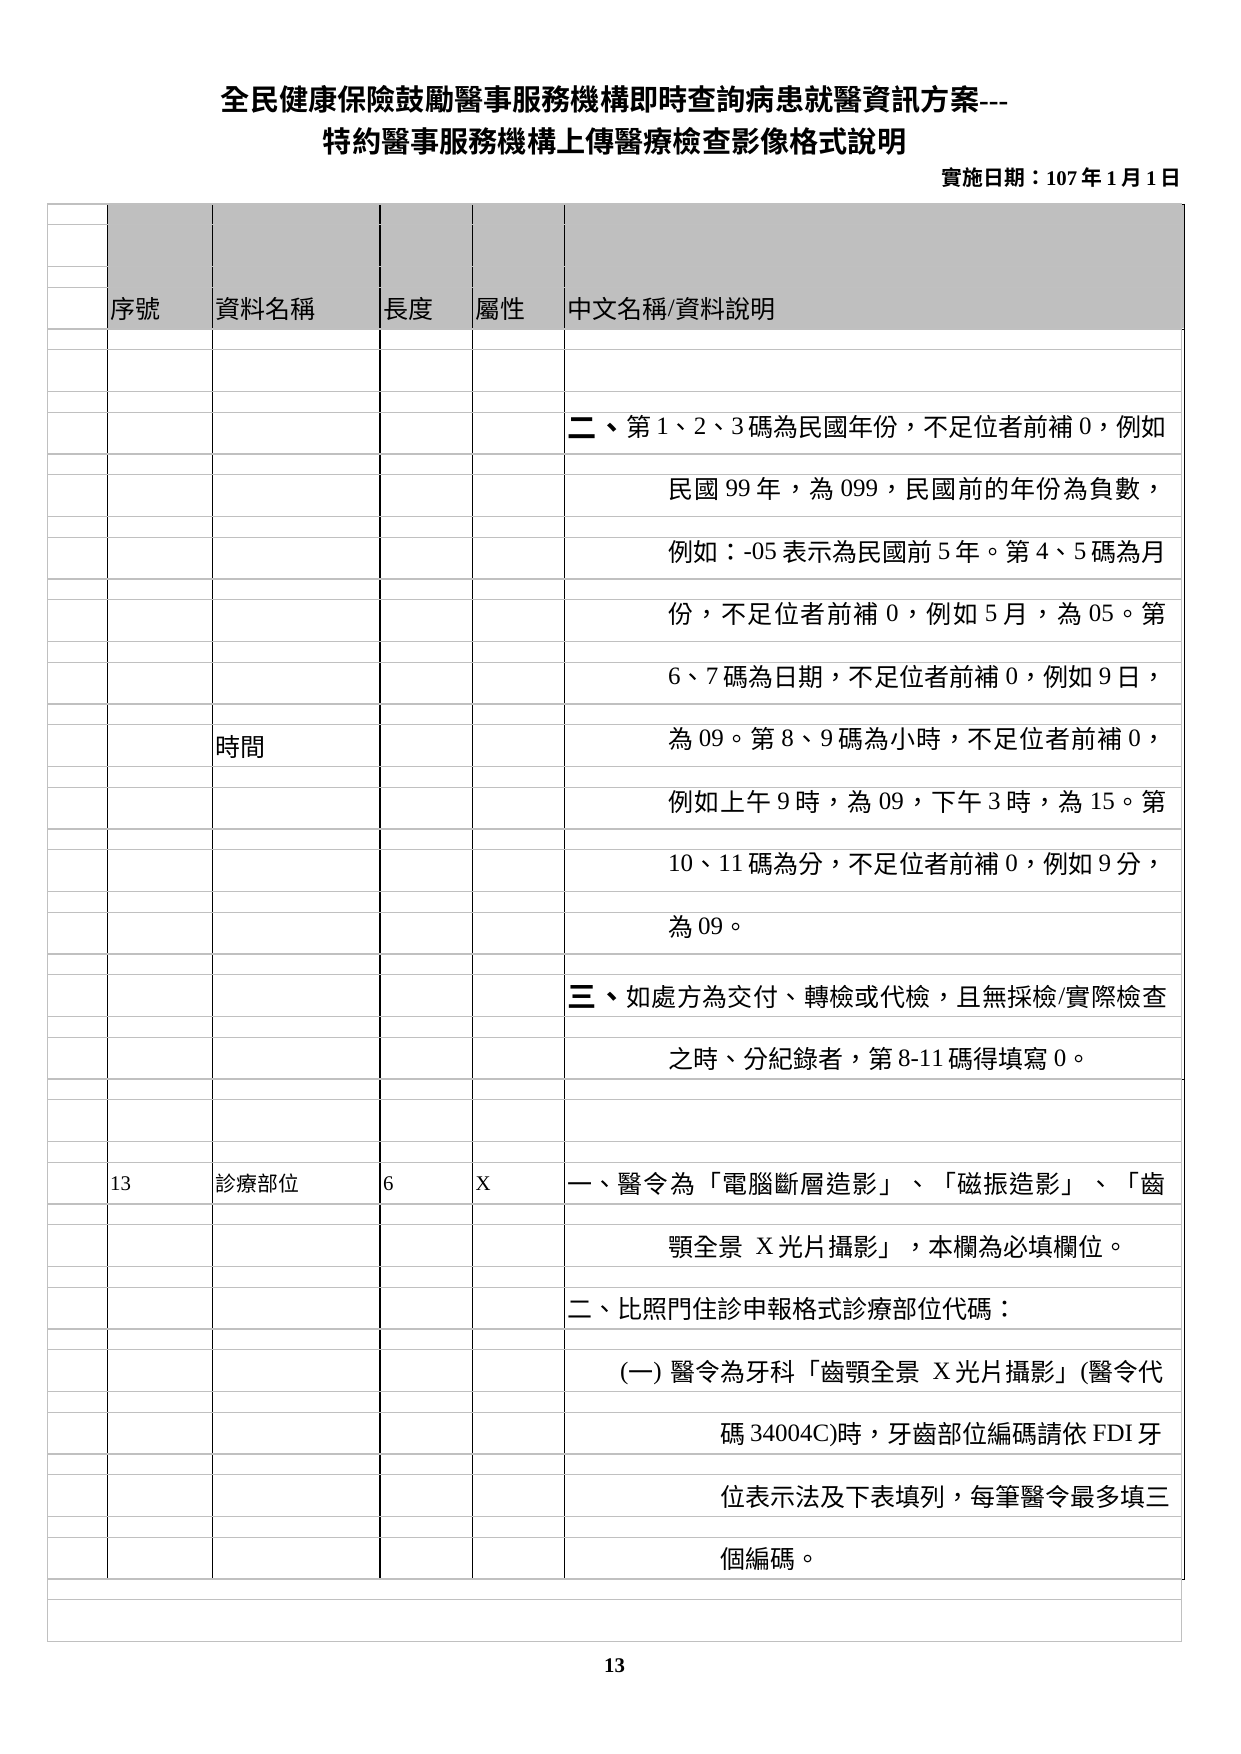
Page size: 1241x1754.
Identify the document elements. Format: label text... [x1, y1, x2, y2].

table_cell 醫令為「電腦斷層造影」、「磁振造影」、「齒顎全景 X光片攝影」，本欄為必填欄位。 比照門住診申報格式診療部位代碼： 醫令為牙科「齒顎全景 X光片攝影」(醫令代碼34004C)時，牙齒部位編碼請依FDI牙位表示法及下表填列，每筆醫令最多填三個編碼。 醫令為「電腦斷層造影」(醫令代碼如表一)及磁振造影(醫令代碼如表二) ，診療部位填寫代碼如下： H：頭部 A：頸部 F：頭頸部 U：胸部 N：頸椎 J：胸椎 K：腰椎 G：胸部及上腹部 C：上腹部 I：腹部(含骨盆腔) P：骨盆腔 E：肢部 Q：臂神經血管叢 M：骨骼肌肉系統 V：心血管系統 S：MRS(磁振頻譜) T：MRA(磁振血管攝影) O：其他 三、依實施部位填寫左靠，例如頸椎及胸椎則填NJ，最多申報六個部位。 [565, 1392, 1181, 1412]
table_cell [381, 1017, 472, 1037]
table_cell X [473, 1163, 564, 1203]
table_cell [381, 1225, 472, 1266]
table_cell [473, 1080, 564, 1099]
table_cell [381, 1267, 472, 1287]
table_cell [108, 725, 212, 766]
table_cell [213, 350, 379, 391]
table_cell [381, 1538, 472, 1578]
table_header [381, 225, 472, 266]
table_cell [381, 1142, 472, 1162]
table_cell [213, 1288, 379, 1328]
table_cell [213, 392, 379, 412]
table_cell [108, 1475, 212, 1516]
table_header [213, 225, 379, 266]
table_cell [213, 767, 379, 787]
table_cell [108, 788, 212, 828]
table_header [565, 267, 1181, 287]
table_cell 本欄為必填欄位。 第1、2、3碼為民國年份，不足位者前補0，例如民國99年，為099，民國前的年份為負數，例如：-05表示為民國前5年。第4、5碼為月份，不足位者前補0，例如5月，為05。第6、7碼為日期，不足位者前補0，例如9日，為09。第8、9碼為小時，不足位者前補0，例如上午9時，為09，下午3時，為15。第10、11碼為分，不足位者前補0，例如9分，為09。 如處方為交付、轉檢或代檢，且無採檢/實際檢查之時、分紀錄者，第8-11碼得填寫0。 [565, 538, 1181, 578]
table_cell [381, 1350, 472, 1391]
table_cell [213, 1538, 379, 1578]
table_cell [213, 975, 379, 1016]
table_cell [473, 350, 564, 391]
table_cell [381, 955, 472, 974]
table_cell [473, 392, 564, 412]
table_cell 本欄為必填欄位。 第1、2、3碼為民國年份，不足位者前補0，例如民國99年，為099，民國前的年份為負數，例如：-05表示為民國前5年。第4、5碼為月份，不足位者前補0，例如5月，為05。第6、7碼為日期，不足位者前補0，例如9日，為09。第8、9碼為小時，不足位者前補0，例如上午9時，為09，下午3時，為15。第10、11碼為分，不足位者前補0，例如9分，為09。 如處方為交付、轉檢或代檢，且無採檢/實際檢查之時、分紀錄者，第8-11碼得填寫0。 [565, 1017, 1181, 1037]
table_cell [381, 1455, 472, 1474]
table_cell [108, 1392, 212, 1412]
table_cell [381, 1038, 472, 1078]
table_cell [213, 455, 379, 474]
table_cell [213, 892, 379, 912]
table_cell [108, 913, 212, 953]
table_cell [213, 663, 379, 703]
table_cell [381, 725, 472, 766]
table_cell [213, 830, 379, 849]
table_cell [108, 580, 212, 599]
table_cell 13 [108, 1163, 212, 1203]
table_cell [473, 913, 564, 953]
table_cell [473, 330, 564, 349]
table_cell [473, 1350, 564, 1391]
table_cell [381, 330, 472, 349]
table_cell [473, 1517, 564, 1537]
table_cell [473, 850, 564, 891]
table_cell [473, 1225, 564, 1266]
table_cell [108, 955, 212, 974]
table_cell 本欄為必填欄位。 第1、2、3碼為民國年份，不足位者前補0，例如民國99年，為099，民國前的年份為負數，例如：-05表示為民國前5年。第4、5碼為月份，不足位者前補0，例如5月，為05。第6、7碼為日期，不足位者前補0，例如9日，為09。第8、9碼為小時，不足位者前補0，例如上午9時，為09，下午3時，為15。第10、11碼為分，不足位者前補0，例如9分，為09。 如處方為交付、轉檢或代檢，且無採檢/實際檢查之時、分紀錄者，第8-11碼得填寫0。 [565, 913, 1181, 953]
table_cell [381, 642, 472, 662]
table_cell [381, 600, 472, 641]
table_cell [381, 1475, 472, 1516]
table_cell [473, 955, 564, 974]
table_header [473, 225, 564, 266]
table_cell [381, 413, 472, 453]
table_cell [473, 1100, 564, 1141]
table_cell [213, 1455, 379, 1474]
table_header [213, 205, 379, 224]
table_cell 醫令為「電腦斷層造影」、「磁振造影」、「齒顎全景 X光片攝影」，本欄為必填欄位。 比照門住診申報格式診療部位代碼： 醫令為牙科「齒顎全景 X光片攝影」(醫令代碼34004C)時，牙齒部位編碼請依FDI牙位表示法及下表填列，每筆醫令最多填三個編碼。 醫令為「電腦斷層造影」(醫令代碼如表一)及磁振造影(醫令代碼如表二) ，診療部位填寫代碼如下： H：頭部 A：頸部 F：頭頸部 U：胸部 N：頸椎 J：胸椎 K：腰椎 G：胸部及上腹部 C：上腹部 I：腹部(含骨盆腔) P：骨盆腔 E：肢部 Q：臂神經血管叢 M：骨骼肌肉系統 V：心血管系統 S：MRS(磁振頻譜) T：MRA(磁振血管攝影) O：其他 三、依實施部位填寫左靠，例如頸椎及胸椎則填NJ，最多申報六個部位。 [565, 1330, 1181, 1349]
table_cell [381, 975, 472, 1016]
table_cell [213, 413, 379, 453]
table_cell 本欄為必填欄位。 第1、2、3碼為民國年份，不足位者前補0，例如民國99年，為099，民國前的年份為負數，例如：-05表示為民國前5年。第4、5碼為月份，不足位者前補0，例如5月，為05。第6、7碼為日期，不足位者前補0，例如9日，為09。第8、9碼為小時，不足位者前補0，例如上午9時，為09，下午3時，為15。第10、11碼為分，不足位者前補0，例如9分，為09。 如處方為交付、轉檢或代檢，且無採檢/實際檢查之時、分紀錄者，第8-11碼得填寫0。 [565, 413, 1181, 453]
table_cell 本欄為必填欄位。 第1、2、3碼為民國年份，不足位者前補0，例如民國99年，為099，民國前的年份為負數，例如：-05表示為民國前5年。第4、5碼為月份，不足位者前補0，例如5月，為05。第6、7碼為日期，不足位者前補0，例如9日，為09。第8、9碼為小時，不足位者前補0，例如上午9時，為09，下午3時，為15。第10、11碼為分，不足位者前補0，例如9分，為09。 如處方為交付、轉檢或代檢，且無採檢/實際檢查之時、分紀錄者，第8-11碼得填寫0。 [565, 475, 1181, 516]
table_cell 本欄為必填欄位。 第1、2、3碼為民國年份，不足位者前補0，例如民國99年，為099，民國前的年份為負數，例如：-05表示為民國前5年。第4、5碼為月份，不足位者前補0，例如5月，為05。第6、7碼為日期，不足位者前補0，例如9日，為09。第8、9碼為小時，不足位者前補0，例如上午9時，為09，下午3時，為15。第10、11碼為分，不足位者前補0，例如9分，為09。 如處方為交付、轉檢或代檢，且無採檢/實際檢查之時、分紀錄者，第8-11碼得填寫0。 [565, 725, 1181, 766]
table_cell 本欄為必填欄位。 第1、2、3碼為民國年份，不足位者前補0，例如民國99年，為099，民國前的年份為負數，例如：-05表示為民國前5年。第4、5碼為月份，不足位者前補0，例如5月，為05。第6、7碼為日期，不足位者前補0，例如9日，為09。第8、9碼為小時，不足位者前補0，例如上午9時，為09，下午3時，為15。第10、11碼為分，不足位者前補0，例如9分，為09。 如處方為交付、轉檢或代檢，且無採檢/實際檢查之時、分紀錄者，第8-11碼得填寫0。 [565, 580, 1181, 599]
table_cell [213, 1142, 379, 1162]
table_cell 本欄為必填欄位。 第1、2、3碼為民國年份，不足位者前補0，例如民國99年，為099，民國前的年份為負數，例如：-05表示為民國前5年。第4、5碼為月份，不足位者前補0，例如5月，為05。第6、7碼為日期，不足位者前補0，例如9日，為09。第8、9碼為小時，不足位者前補0，例如上午9時，為09，下午3時，為15。第10、11碼為分，不足位者前補0，例如9分，為09。 如處方為交付、轉檢或代檢，且無採檢/實際檢查之時、分紀錄者，第8-11碼得填寫0。 [565, 850, 1181, 891]
table_cell [473, 455, 564, 474]
table_cell [213, 1038, 379, 1078]
table_cell [213, 642, 379, 662]
table_cell [213, 1330, 379, 1349]
table_cell [108, 600, 212, 641]
table_cell [108, 1517, 212, 1537]
table_header 資料名稱 [213, 288, 379, 328]
table_cell [473, 1392, 564, 1412]
table_cell [213, 913, 379, 953]
table_header 中文名稱/資料說明 [565, 288, 1181, 328]
table_cell [381, 705, 472, 724]
table_cell 醫令為「電腦斷層造影」、「磁振造影」、「齒顎全景 X光片攝影」，本欄為必填欄位。 比照門住診申報格式診療部位代碼： 醫令為牙科「齒顎全景 X光片攝影」(醫令代碼34004C)時，牙齒部位編碼請依FDI牙位表示法及下表填列，每筆醫令最多填三個編碼。 醫令為「電腦斷層造影」(醫令代碼如表一)及磁振造影(醫令代碼如表二) ，診療部位填寫代碼如下： H：頭部 A：頸部 F：頭頸部 U：胸部 N：頸椎 J：胸椎 K：腰椎 G：胸部及上腹部 C：上腹部 I：腹部(含骨盆腔) P：骨盆腔 E：肢部 Q：臂神經血管叢 M：骨骼肌肉系統 V：心血管系統 S：MRS(磁振頻譜) T：MRA(磁振血管攝影) O：其他 三、依實施部位填寫左靠，例如頸椎及胸椎則填NJ，最多申報六個部位。 [565, 1080, 1181, 1099]
table_cell 醫令為「電腦斷層造影」、「磁振造影」、「齒顎全景 X光片攝影」，本欄為必填欄位。 比照門住診申報格式診療部位代碼： 醫令為牙科「齒顎全景 X光片攝影」(醫令代碼34004C)時，牙齒部位編碼請依FDI牙位表示法及下表填列，每筆醫令最多填三個編碼。 醫令為「電腦斷層造影」(醫令代碼如表一)及磁振造影(醫令代碼如表二) ，診療部位填寫代碼如下： H：頭部 A：頸部 F：頭頸部 U：胸部 N：頸椎 J：胸椎 K：腰椎 G：胸部及上腹部 C：上腹部 I：腹部(含骨盆腔) P：骨盆腔 E：肢部 Q：臂神經血管叢 M：骨骼肌肉系統 V：心血管系統 S：MRS(磁振頻譜) T：MRA(磁振血管攝影) O：其他 三、依實施部位填寫左靠，例如頸椎及胸椎則填NJ，最多申報六個部位。 [565, 1517, 1181, 1537]
table_cell [213, 788, 379, 828]
table_cell [473, 600, 564, 641]
table_cell [213, 517, 379, 537]
table_cell [473, 663, 564, 703]
table_header [565, 205, 1181, 224]
table_cell [473, 517, 564, 537]
table_cell 本欄為必填欄位。 第1、2、3碼為民國年份，不足位者前補0，例如民國99年，為099，民國前的年份為負數，例如：-05表示為民國前5年。第4、5碼為月份，不足位者前補0，例如5月，為05。第6、7碼為日期，不足位者前補0，例如9日，為09。第8、9碼為小時，不足位者前補0，例如上午9時，為09，下午3時，為15。第10、11碼為分，不足位者前補0，例如9分，為09。 如處方為交付、轉檢或代檢，且無採檢/實際檢查之時、分紀錄者，第8-11碼得填寫0。 [565, 600, 1181, 641]
table_cell [473, 725, 564, 766]
table_cell [213, 475, 379, 516]
table_cell 醫令為「電腦斷層造影」、「磁振造影」、「齒顎全景 X光片攝影」，本欄為必填欄位。 比照門住診申報格式診療部位代碼： 醫令為牙科「齒顎全景 X光片攝影」(醫令代碼34004C)時，牙齒部位編碼請依FDI牙位表示法及下表填列，每筆醫令最多填三個編碼。 醫令為「電腦斷層造影」(醫令代碼如表一)及磁振造影(醫令代碼如表二) ，診療部位填寫代碼如下： H：頭部 A：頸部 F：頭頸部 U：胸部 N：頸椎 J：胸椎 K：腰椎 G：胸部及上腹部 C：上腹部 I：腹部(含骨盆腔) P：骨盆腔 E：肢部 Q：臂神經血管叢 M：骨骼肌肉系統 V：心血管系統 S：MRS(磁振頻譜) T：MRA(磁振血管攝影) O：其他 三、依實施部位填寫左靠，例如頸椎及胸椎則填NJ，最多申報六個部位。 [565, 1475, 1181, 1516]
table_cell 醫令為「電腦斷層造影」、「磁振造影」、「齒顎全景 X光片攝影」，本欄為必填欄位。 比照門住診申報格式診療部位代碼： 醫令為牙科「齒顎全景 X光片攝影」(醫令代碼34004C)時，牙齒部位編碼請依FDI牙位表示法及下表填列，每筆醫令最多填三個編碼。 醫令為「電腦斷層造影」(醫令代碼如表一)及磁振造影(醫令代碼如表二) ，診療部位填寫代碼如下： H：頭部 A：頸部 F：頭頸部 U：胸部 N：頸椎 J：胸椎 K：腰椎 G：胸部及上腹部 C：上腹部 I：腹部(含骨盆腔) P：骨盆腔 E：肢部 Q：臂神經血管叢 M：骨骼肌肉系統 V：心血管系統 S：MRS(磁振頻譜) T：MRA(磁振血管攝影) O：其他 三、依實施部位填寫左靠，例如頸椎及胸椎則填NJ，最多申報六個部位。 [565, 1350, 1181, 1391]
table_cell [108, 1225, 212, 1266]
table_cell [108, 642, 212, 662]
table_cell [473, 1455, 564, 1474]
table_cell 本欄為必填欄位。 第1、2、3碼為民國年份，不足位者前補0，例如民國99年，為099，民國前的年份為負數，例如：-05表示為民國前5年。第4、5碼為月份，不足位者前補0，例如5月，為05。第6、7碼為日期，不足位者前補0，例如9日，為09。第8、9碼為小時，不足位者前補0，例如上午9時，為09，下午3時，為15。第10、11碼為分，不足位者前補0，例如9分，為09。 如處方為交付、轉檢或代檢，且無採檢/實際檢查之時、分紀錄者，第8-11碼得填寫0。 [565, 975, 1181, 1016]
table_cell [108, 1413, 212, 1453]
table_cell 本欄為必填欄位。 第1、2、3碼為民國年份，不足位者前補0，例如民國99年，為099，民國前的年份為負數，例如：-05表示為民國前5年。第4、5碼為月份，不足位者前補0，例如5月，為05。第6、7碼為日期，不足位者前補0，例如9日，為09。第8、9碼為小時，不足位者前補0，例如上午9時，為09，下午3時，為15。第10、11碼為分，不足位者前補0，例如9分，為09。 如處方為交付、轉檢或代檢，且無採檢/實際檢查之時、分紀錄者，第8-11碼得填寫0。 [565, 892, 1181, 912]
table_cell 本欄為必填欄位。 第1、2、3碼為民國年份，不足位者前補0，例如民國99年，為099，民國前的年份為負數，例如：-05表示為民國前5年。第4、5碼為月份，不足位者前補0，例如5月，為05。第6、7碼為日期，不足位者前補0，例如9日，為09。第8、9碼為小時，不足位者前補0，例如上午9時，為09，下午3時，為15。第10、11碼為分，不足位者前補0，例如9分，為09。 如處方為交付、轉檢或代檢，且無採檢/實際檢查之時、分紀錄者，第8-11碼得填寫0。 [565, 350, 1181, 391]
table_cell [213, 955, 379, 974]
table_cell 本欄為必填欄位。 第1、2、3碼為民國年份，不足位者前補0，例如民國99年，為099，民國前的年份為負數，例如：-05表示為民國前5年。第4、5碼為月份，不足位者前補0，例如5月，為05。第6、7碼為日期，不足位者前補0，例如9日，為09。第8、9碼為小時，不足位者前補0，例如上午9時，為09，下午3時，為15。第10、11碼為分，不足位者前補0，例如9分，為09。 如處方為交付、轉檢或代檢，且無採檢/實際檢查之時、分紀錄者，第8-11碼得填寫0。 [565, 663, 1181, 703]
table_cell [473, 1142, 564, 1162]
table_cell 醫令為「電腦斷層造影」、「磁振造影」、「齒顎全景 X光片攝影」，本欄為必填欄位。 比照門住診申報格式診療部位代碼： 醫令為牙科「齒顎全景 X光片攝影」(醫令代碼34004C)時，牙齒部位編碼請依FDI牙位表示法及下表填列，每筆醫令最多填三個編碼。 醫令為「電腦斷層造影」(醫令代碼如表一)及磁振造影(醫令代碼如表二) ，診療部位填寫代碼如下： H：頭部 A：頸部 F：頭頸部 U：胸部 N：頸椎 J：胸椎 K：腰椎 G：胸部及上腹部 C：上腹部 I：腹部(含骨盆腔) P：骨盆腔 E：肢部 Q：臂神經血管叢 M：骨骼肌肉系統 V：心血管系統 S：MRS(磁振頻譜) T：MRA(磁振血管攝影) O：其他 三、依實施部位填寫左靠，例如頸椎及胸椎則填NJ，最多申報六個部位。 [565, 1288, 1181, 1328]
table_header [473, 267, 564, 287]
table_cell [473, 767, 564, 787]
table_cell 本欄為必填欄位。 第1、2、3碼為民國年份，不足位者前補0，例如民國99年，為099，民國前的年份為負數，例如：-05表示為民國前5年。第4、5碼為月份，不足位者前補0，例如5月，為05。第6、7碼為日期，不足位者前補0，例如9日，為09。第8、9碼為小時，不足位者前補0，例如上午9時，為09，下午3時，為15。第10、11碼為分，不足位者前補0，例如9分，為09。 如處方為交付、轉檢或代檢，且無採檢/實際檢查之時、分紀錄者，第8-11碼得填寫0。 [565, 642, 1181, 662]
table_cell [213, 1017, 379, 1037]
table_cell [213, 1205, 379, 1224]
table_cell [381, 392, 472, 412]
table_cell [108, 975, 212, 1016]
table_cell [381, 913, 472, 953]
table_cell [213, 1225, 379, 1266]
table_cell [381, 850, 472, 891]
table_cell [381, 663, 472, 703]
table_cell 醫令為「電腦斷層造影」、「磁振造影」、「齒顎全景 X光片攝影」，本欄為必填欄位。 比照門住診申報格式診療部位代碼： 醫令為牙科「齒顎全景 X光片攝影」(醫令代碼34004C)時，牙齒部位編碼請依FDI牙位表示法及下表填列，每筆醫令最多填三個編碼。 醫令為「電腦斷層造影」(醫令代碼如表一)及磁振造影(醫令代碼如表二) ，診療部位填寫代碼如下： H：頭部 A：頸部 F：頭頸部 U：胸部 N：頸椎 J：胸椎 K：腰椎 G：胸部及上腹部 C：上腹部 I：腹部(含骨盆腔) P：骨盆腔 E：肢部 Q：臂神經血管叢 M：骨骼肌肉系統 V：心血管系統 S：MRS(磁振頻譜) T：MRA(磁振血管攝影) O：其他 三、依實施部位填寫左靠，例如頸椎及胸椎則填NJ，最多申報六個部位。 [565, 1163, 1181, 1203]
table_cell [108, 830, 212, 849]
table_cell [473, 538, 564, 578]
table_cell [108, 538, 212, 578]
table_cell [473, 642, 564, 662]
table_cell 醫令為「電腦斷層造影」、「磁振造影」、「齒顎全景 X光片攝影」，本欄為必填欄位。 比照門住診申報格式診療部位代碼： 醫令為牙科「齒顎全景 X光片攝影」(醫令代碼34004C)時，牙齒部位編碼請依FDI牙位表示法及下表填列，每筆醫令最多填三個編碼。 醫令為「電腦斷層造影」(醫令代碼如表一)及磁振造影(醫令代碼如表二) ，診療部位填寫代碼如下： H：頭部 A：頸部 F：頭頸部 U：胸部 N：頸椎 J：胸椎 K：腰椎 G：胸部及上腹部 C：上腹部 I：腹部(含骨盆腔) P：骨盆腔 E：肢部 Q：臂神經血管叢 M：骨骼肌肉系統 V：心血管系統 S：MRS(磁振頻譜) T：MRA(磁振血管攝影) O：其他 三、依實施部位填寫左靠，例如頸椎及胸椎則填NJ，最多申報六個部位。 [565, 1267, 1181, 1287]
table_cell [473, 788, 564, 828]
table_cell [381, 892, 472, 912]
table_header 長度 [381, 288, 472, 328]
table_cell 本欄為必填欄位。 第1、2、3碼為民國年份，不足位者前補0，例如民國99年，為099，民國前的年份為負數，例如：-05表示為民國前5年。第4、5碼為月份，不足位者前補0，例如5月，為05。第6、7碼為日期，不足位者前補0，例如9日，為09。第8、9碼為小時，不足位者前補0，例如上午9時，為09，下午3時，為15。第10、11碼為分，不足位者前補0，例如9分，為09。 如處方為交付、轉檢或代檢，且無採檢/實際檢查之時、分紀錄者，第8-11碼得填寫0。 [565, 788, 1181, 828]
table_cell 本欄為必填欄位。 第1、2、3碼為民國年份，不足位者前補0，例如民國99年，為099，民國前的年份為負數，例如：-05表示為民國前5年。第4、5碼為月份，不足位者前補0，例如5月，為05。第6、7碼為日期，不足位者前補0，例如9日，為09。第8、9碼為小時，不足位者前補0，例如上午9時，為09，下午3時，為15。第10、11碼為分，不足位者前補0，例如9分，為09。 如處方為交付、轉檢或代檢，且無採檢/實際檢查之時、分紀錄者，第8-11碼得填寫0。 [565, 705, 1181, 724]
table_cell [213, 538, 379, 578]
table_cell [381, 1205, 472, 1224]
table_cell [213, 1517, 379, 1537]
table_header [565, 225, 1181, 266]
table_cell [108, 1267, 212, 1287]
table_cell [473, 475, 564, 516]
table_cell [108, 1205, 212, 1224]
table_cell [473, 975, 564, 1016]
table_header [381, 267, 472, 287]
table_cell [473, 1288, 564, 1328]
table_cell 醫令為「電腦斷層造影」、「磁振造影」、「齒顎全景 X光片攝影」，本欄為必填欄位。 比照門住診申報格式診療部位代碼： 醫令為牙科「齒顎全景 X光片攝影」(醫令代碼34004C)時，牙齒部位編碼請依FDI牙位表示法及下表填列，每筆醫令最多填三個編碼。 醫令為「電腦斷層造影」(醫令代碼如表一)及磁振造影(醫令代碼如表二) ，診療部位填寫代碼如下： H：頭部 A：頸部 F：頭頸部 U：胸部 N：頸椎 J：胸椎 K：腰椎 G：胸部及上腹部 C：上腹部 I：腹部(含骨盆腔) P：骨盆腔 E：肢部 Q：臂神經血管叢 M：骨骼肌肉系統 V：心血管系統 S：MRS(磁振頻譜) T：MRA(磁振血管攝影) O：其他 三、依實施部位填寫左靠，例如頸椎及胸椎則填NJ，最多申報六個部位。 [565, 1455, 1181, 1474]
table_cell [108, 1038, 212, 1078]
table_cell [381, 580, 472, 599]
table_cell [108, 1288, 212, 1328]
table_cell [108, 892, 212, 912]
table_cell [108, 1080, 212, 1099]
table_cell [108, 767, 212, 787]
table_cell [108, 663, 212, 703]
table_cell [108, 330, 212, 349]
table_cell 本欄為必填欄位。 第1、2、3碼為民國年份，不足位者前補0，例如民國99年，為099，民國前的年份為負數，例如：-05表示為民國前5年。第4、5碼為月份，不足位者前補0，例如5月，為05。第6、7碼為日期，不足位者前補0，例如9日，為09。第8、9碼為小時，不足位者前補0，例如上午9時，為09，下午3時，為15。第10、11碼為分，不足位者前補0，例如9分，為09。 如處方為交付、轉檢或代檢，且無採檢/實際檢查之時、分紀錄者，第8-11碼得填寫0。 [565, 455, 1181, 474]
table_header 屬性 [473, 288, 564, 328]
table_cell [213, 580, 379, 599]
table_cell 醫令為「電腦斷層造影」、「磁振造影」、「齒顎全景 X光片攝影」，本欄為必填欄位。 比照門住診申報格式診療部位代碼： 醫令為牙科「齒顎全景 X光片攝影」(醫令代碼34004C)時，牙齒部位編碼請依FDI牙位表示法及下表填列，每筆醫令最多填三個編碼。 醫令為「電腦斷層造影」(醫令代碼如表一)及磁振造影(醫令代碼如表二) ，診療部位填寫代碼如下： H：頭部 A：頸部 F：頭頸部 U：胸部 N：頸椎 J：胸椎 K：腰椎 G：胸部及上腹部 C：上腹部 I：腹部(含骨盆腔) P：骨盆腔 E：肢部 Q：臂神經血管叢 M：骨骼肌肉系統 V：心血管系統 S：MRS(磁振頻譜) T：MRA(磁振血管攝影) O：其他 三、依實施部位填寫左靠，例如頸椎及胸椎則填NJ，最多申報六個部位。 [565, 1225, 1181, 1266]
table_cell [108, 1100, 212, 1141]
table_header [108, 267, 212, 287]
table_cell [213, 1413, 379, 1453]
table_cell 醫令為「電腦斷層造影」、「磁振造影」、「齒顎全景 X光片攝影」，本欄為必填欄位。 比照門住診申報格式診療部位代碼： 醫令為牙科「齒顎全景 X光片攝影」(醫令代碼34004C)時，牙齒部位編碼請依FDI牙位表示法及下表填列，每筆醫令最多填三個編碼。 醫令為「電腦斷層造影」(醫令代碼如表一)及磁振造影(醫令代碼如表二) ，診療部位填寫代碼如下： H：頭部 A：頸部 F：頭頸部 U：胸部 N：頸椎 J：胸椎 K：腰椎 G：胸部及上腹部 C：上腹部 I：腹部(含骨盆腔) P：骨盆腔 E：肢部 Q：臂神經血管叢 M：骨骼肌肉系統 V：心血管系統 S：MRS(磁振頻譜) T：MRA(磁振血管攝影) O：其他 三、依實施部位填寫左靠，例如頸椎及胸椎則填NJ，最多申報六個部位。 [565, 1413, 1181, 1453]
table_cell [473, 1267, 564, 1287]
table_cell [381, 517, 472, 537]
table_cell 本欄為必填欄位。 第1、2、3碼為民國年份，不足位者前補0，例如民國99年，為099，民國前的年份為負數，例如：-05表示為民國前5年。第4、5碼為月份，不足位者前補0，例如5月，為05。第6、7碼為日期，不足位者前補0，例如9日，為09。第8、9碼為小時，不足位者前補0，例如上午9時，為09，下午3時，為15。第10、11碼為分，不足位者前補0，例如9分，為09。 如處方為交付、轉檢或代檢，且無採檢/實際檢查之時、分紀錄者，第8-11碼得填寫0。 [565, 517, 1181, 537]
table_cell [473, 830, 564, 849]
table_cell [473, 1413, 564, 1453]
table_cell [213, 1080, 379, 1099]
table_cell [473, 705, 564, 724]
table_cell [381, 1288, 472, 1328]
table_cell 醫令為「電腦斷層造影」、「磁振造影」、「齒顎全景 X光片攝影」，本欄為必填欄位。 比照門住診申報格式診療部位代碼： 醫令為牙科「齒顎全景 X光片攝影」(醫令代碼34004C)時，牙齒部位編碼請依FDI牙位表示法及下表填列，每筆醫令最多填三個編碼。 醫令為「電腦斷層造影」(醫令代碼如表一)及磁振造影(醫令代碼如表二) ，診療部位填寫代碼如下： H：頭部 A：頸部 F：頭頸部 U：胸部 N：頸椎 J：胸椎 K：腰椎 G：胸部及上腹部 C：上腹部 I：腹部(含骨盆腔) P：骨盆腔 E：肢部 Q：臂神經血管叢 M：骨骼肌肉系統 V：心血管系統 S：MRS(磁振頻譜) T：MRA(磁振血管攝影) O：其他 三、依實施部位填寫左靠，例如頸椎及胸椎則填NJ，最多申報六個部位。 [565, 1538, 1181, 1578]
table_cell [381, 455, 472, 474]
table_cell [108, 455, 212, 474]
table_cell [213, 1475, 379, 1516]
table_cell [213, 600, 379, 641]
table_cell 時間 [213, 725, 379, 766]
table_cell [108, 705, 212, 724]
table_cell [381, 788, 472, 828]
table_cell [473, 1538, 564, 1578]
table_cell [473, 1475, 564, 1516]
table_cell [381, 350, 472, 391]
table_cell [213, 1350, 379, 1391]
table_cell [381, 1330, 472, 1349]
table_cell [473, 1038, 564, 1078]
table_cell [381, 1392, 472, 1412]
table_cell 醫令為「電腦斷層造影」、「磁振造影」、「齒顎全景 X光片攝影」，本欄為必填欄位。 比照門住診申報格式診療部位代碼： 醫令為牙科「齒顎全景 X光片攝影」(醫令代碼34004C)時，牙齒部位編碼請依FDI牙位表示法及下表填列，每筆醫令最多填三個編碼。 醫令為「電腦斷層造影」(醫令代碼如表一)及磁振造影(醫令代碼如表二) ，診療部位填寫代碼如下： H：頭部 A：頸部 F：頭頸部 U：胸部 N：頸椎 J：胸椎 K：腰椎 G：胸部及上腹部 C：上腹部 I：腹部(含骨盆腔) P：骨盆腔 E：肢部 Q：臂神經血管叢 M：骨骼肌肉系統 V：心血管系統 S：MRS(磁振頻譜) T：MRA(磁振血管攝影) O：其他 三、依實施部位填寫左靠，例如頸椎及胸椎則填NJ，最多申報六個部位。 [565, 1205, 1181, 1224]
table_cell [108, 517, 212, 537]
table_cell [473, 413, 564, 453]
table_cell 診療部位 [213, 1163, 379, 1203]
table_header [108, 225, 212, 266]
table_cell [473, 1330, 564, 1349]
table_header [381, 205, 472, 224]
table_cell [473, 892, 564, 912]
table_cell [108, 1017, 212, 1037]
table_cell 本欄為必填欄位。 第1、2、3碼為民國年份，不足位者前補0，例如民國99年，為099，民國前的年份為負數，例如：-05表示為民國前5年。第4、5碼為月份，不足位者前補0，例如5月，為05。第6、7碼為日期，不足位者前補0，例如9日，為09。第8、9碼為小時，不足位者前補0，例如上午9時，為09，下午3時，為15。第10、11碼為分，不足位者前補0，例如9分，為09。 如處方為交付、轉檢或代檢，且無採檢/實際檢查之時、分紀錄者，第8-11碼得填寫0。 [565, 830, 1181, 849]
table_header 序號 [108, 288, 212, 328]
table_cell [213, 705, 379, 724]
table_cell [213, 1267, 379, 1287]
table_cell [108, 1350, 212, 1391]
table_cell [381, 1100, 472, 1141]
table_cell [108, 350, 212, 391]
table_cell 醫令為「電腦斷層造影」、「磁振造影」、「齒顎全景 X光片攝影」，本欄為必填欄位。 比照門住診申報格式診療部位代碼： 醫令為牙科「齒顎全景 X光片攝影」(醫令代碼34004C)時，牙齒部位編碼請依FDI牙位表示法及下表填列，每筆醫令最多填三個編碼。 醫令為「電腦斷層造影」(醫令代碼如表一)及磁振造影(醫令代碼如表二) ，診療部位填寫代碼如下： H：頭部 A：頸部 F：頭頸部 U：胸部 N：頸椎 J：胸椎 K：腰椎 G：胸部及上腹部 C：上腹部 I：腹部(含骨盆腔) P：骨盆腔 E：肢部 Q：臂神經血管叢 M：骨骼肌肉系統 V：心血管系統 S：MRS(磁振頻譜) T：MRA(磁振血管攝影) O：其他 三、依實施部位填寫左靠，例如頸椎及胸椎則填NJ，最多申報六個部位。 [565, 1100, 1181, 1141]
table_cell [473, 1017, 564, 1037]
table_cell [108, 392, 212, 412]
table_cell 6 [381, 1163, 472, 1203]
table_cell [108, 413, 212, 453]
table_cell [108, 1538, 212, 1578]
table_cell [213, 850, 379, 891]
table_cell [213, 1100, 379, 1141]
table_cell [473, 580, 564, 599]
table_cell 本欄為必填欄位。 第1、2、3碼為民國年份，不足位者前補0，例如民國99年，為099，民國前的年份為負數，例如：-05表示為民國前5年。第4、5碼為月份，不足位者前補0，例如5月，為05。第6、7碼為日期，不足位者前補0，例如9日，為09。第8、9碼為小時，不足位者前補0，例如上午9時，為09，下午3時，為15。第10、11碼為分，不足位者前補0，例如9分，為09。 如處方為交付、轉檢或代檢，且無採檢/實際檢查之時、分紀錄者，第8-11碼得填寫0。 [565, 392, 1181, 412]
table_cell 本欄為必填欄位。 第1、2、3碼為民國年份，不足位者前補0，例如民國99年，為099，民國前的年份為負數，例如：-05表示為民國前5年。第4、5碼為月份，不足位者前補0，例如5月，為05。第6、7碼為日期，不足位者前補0，例如9日，為09。第8、9碼為小時，不足位者前補0，例如上午9時，為09，下午3時，為15。第10、11碼為分，不足位者前補0，例如9分，為09。 如處方為交付、轉檢或代檢，且無採檢/實際檢查之時、分紀錄者，第8-11碼得填寫0。 [565, 955, 1181, 974]
table_cell 本欄為必填欄位。 第1、2、3碼為民國年份，不足位者前補0，例如民國99年，為099，民國前的年份為負數，例如：-05表示為民國前5年。第4、5碼為月份，不足位者前補0，例如5月，為05。第6、7碼為日期，不足位者前補0，例如9日，為09。第8、9碼為小時，不足位者前補0，例如上午9時，為09，下午3時，為15。第10、11碼為分，不足位者前補0，例如9分，為09。 如處方為交付、轉檢或代檢，且無採檢/實際檢查之時、分紀錄者，第8-11碼得填寫0。 [565, 767, 1181, 787]
table_cell 醫令為「電腦斷層造影」、「磁振造影」、「齒顎全景 X光片攝影」，本欄為必填欄位。 比照門住診申報格式診療部位代碼： 醫令為牙科「齒顎全景 X光片攝影」(醫令代碼34004C)時，牙齒部位編碼請依FDI牙位表示法及下表填列，每筆醫令最多填三個編碼。 醫令為「電腦斷層造影」(醫令代碼如表一)及磁振造影(醫令代碼如表二) ，診療部位填寫代碼如下： H：頭部 A：頸部 F：頭頸部 U：胸部 N：頸椎 J：胸椎 K：腰椎 G：胸部及上腹部 C：上腹部 I：腹部(含骨盆腔) P：骨盆腔 E：肢部 Q：臂神經血管叢 M：骨骼肌肉系統 V：心血管系統 S：MRS(磁振頻譜) T：MRA(磁振血管攝影) O：其他 三、依實施部位填寫左靠，例如頸椎及胸椎則填NJ，最多申報六個部位。 [565, 1142, 1181, 1162]
table_cell [381, 1413, 472, 1453]
table_cell [381, 475, 472, 516]
table_cell [213, 1392, 379, 1412]
table_header [473, 205, 564, 224]
table_cell 本欄為必填欄位。 第1、2、3碼為民國年份，不足位者前補0，例如民國99年，為099，民國前的年份為負數，例如：-05表示為民國前5年。第4、5碼為月份，不足位者前補0，例如5月，為05。第6、7碼為日期，不足位者前補0，例如9日，為09。第8、9碼為小時，不足位者前補0，例如上午9時，為09，下午3時，為15。第10、11碼為分，不足位者前補0，例如9分，為09。 如處方為交付、轉檢或代檢，且無採檢/實際檢查之時、分紀錄者，第8-11碼得填寫0。 [565, 330, 1181, 349]
table_cell [108, 1142, 212, 1162]
table_cell [381, 830, 472, 849]
table_cell [381, 538, 472, 578]
table_cell [381, 1080, 472, 1099]
table_cell [108, 475, 212, 516]
table_cell [381, 1517, 472, 1537]
table_cell [108, 1330, 212, 1349]
table_cell [473, 1205, 564, 1224]
table_cell [381, 767, 472, 787]
table_header [213, 267, 379, 287]
table_cell [108, 850, 212, 891]
table_cell [213, 330, 379, 349]
table_cell [108, 1455, 212, 1474]
table_cell 本欄為必填欄位。 第1、2、3碼為民國年份，不足位者前補0，例如民國99年，為099，民國前的年份為負數，例如：-05表示為民國前5年。第4、5碼為月份，不足位者前補0，例如5月，為05。第6、7碼為日期，不足位者前補0，例如9日，為09。第8、9碼為小時，不足位者前補0，例如上午9時，為09，下午3時，為15。第10、11碼為分，不足位者前補0，例如9分，為09。 如處方為交付、轉檢或代檢，且無採檢/實際檢查之時、分紀錄者，第8-11碼得填寫0。 [565, 1038, 1181, 1078]
table_header [108, 205, 212, 224]
